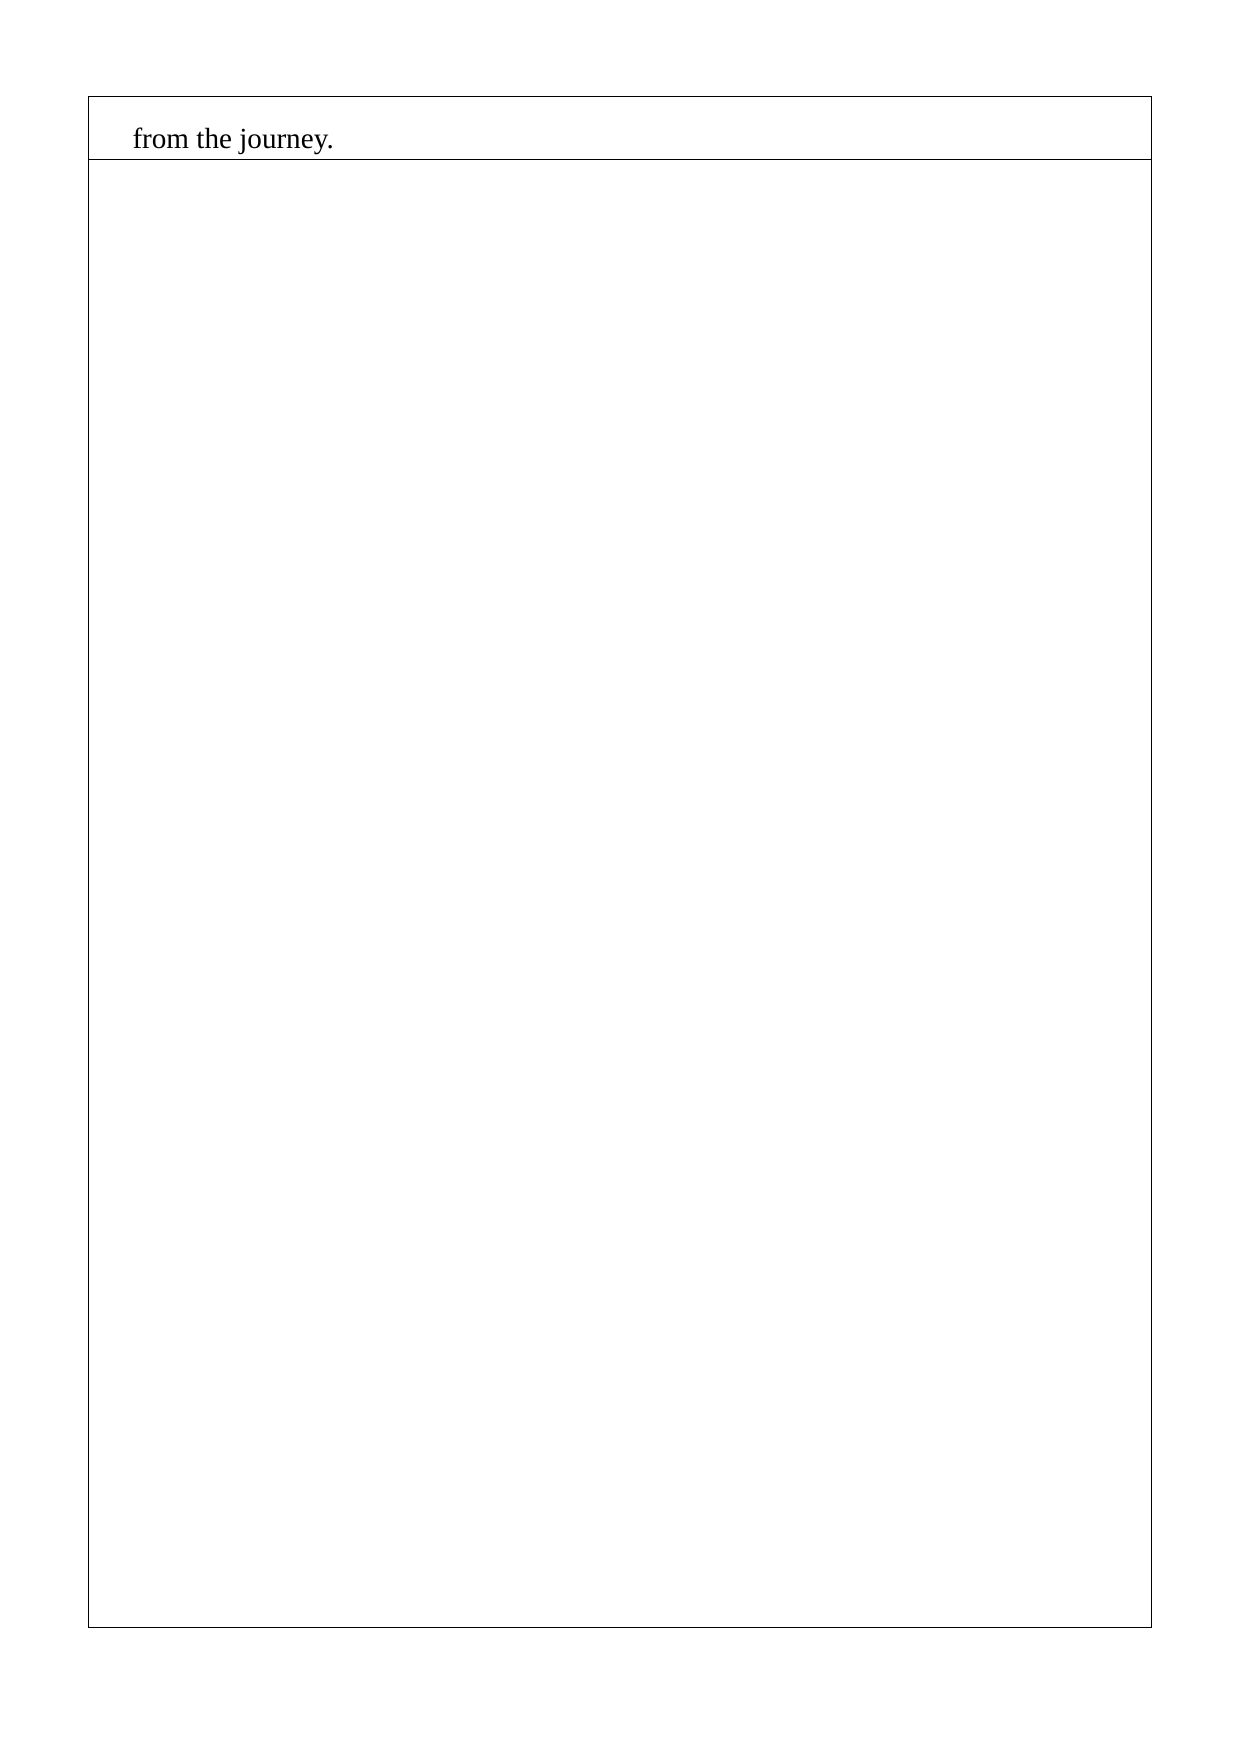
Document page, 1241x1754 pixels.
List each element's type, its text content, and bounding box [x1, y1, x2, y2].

table_cell [89, 160, 1151, 1627]
table_header from the journey. [89, 97, 1151, 159]
